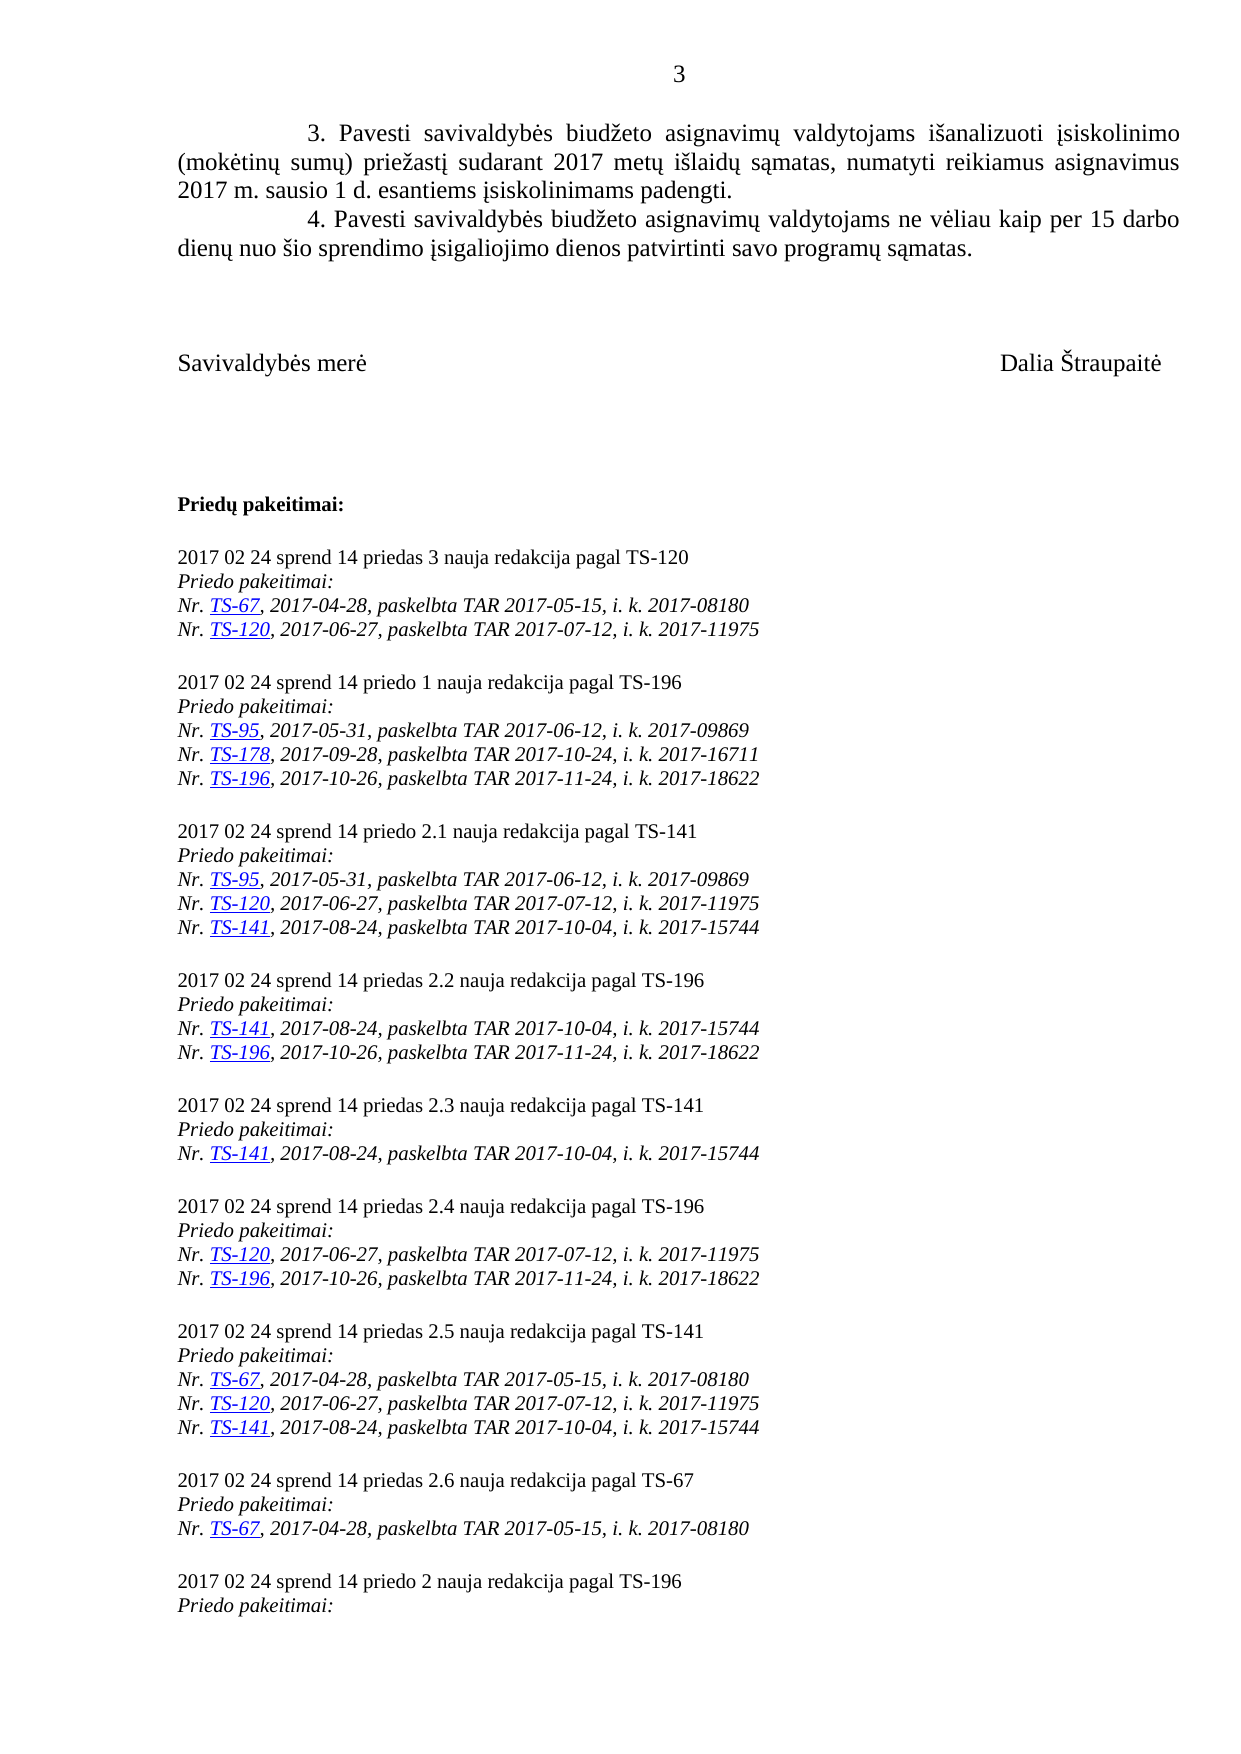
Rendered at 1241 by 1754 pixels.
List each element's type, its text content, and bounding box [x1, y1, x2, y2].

text Nr. TS-141, 2017-08-24, paskelbta TAR 2017-10-04, i. k. 2017-15744 [177, 1415, 1181, 1439]
text 2017 02 24 sprend 14 priedas 2.5 nauja redakcija pagal TS-141 [177, 1319, 1181, 1343]
text Nr. TS-67, 2017-04-28, paskelbta TAR 2017-05-15, i. k. 2017-08180 [177, 1367, 1181, 1391]
text Nr. TS-141, 2017-08-24, paskelbta TAR 2017-10-04, i. k. 2017-15744 [177, 1016, 1181, 1040]
text Priedo pakeitimai: [177, 1117, 1181, 1141]
text Priedo pakeitimai: [177, 694, 1181, 718]
text Priedo pakeitimai: [177, 1218, 1181, 1242]
text 2017 02 24 sprend 14 priedo 1 nauja redakcija pagal TS-196 [177, 670, 1181, 694]
text Nr. TS-196, 2017-10-26, paskelbta TAR 2017-11-24, i. k. 2017-18622 [177, 766, 1181, 790]
text Nr. TS-196, 2017-10-26, paskelbta TAR 2017-11-24, i. k. 2017-18622 [177, 1040, 1181, 1064]
text Priedo pakeitimai: [177, 1593, 1181, 1617]
text Priedo pakeitimai: [177, 569, 1181, 593]
text Nr. TS-178, 2017-09-28, paskelbta TAR 2017-10-24, i. k. 2017-16711 [177, 742, 1181, 766]
text Nr. TS-120, 2017-06-27, paskelbta TAR 2017-07-12, i. k. 2017-11975 [177, 1391, 1181, 1415]
text Nr. TS-67, 2017-04-28, paskelbta TAR 2017-05-15, i. k. 2017-08180 [177, 593, 1181, 617]
text Priedo pakeitimai: [177, 992, 1181, 1016]
text 2017 02 24 sprend 14 priedo 2.1 nauja redakcija pagal TS-141 [177, 819, 1181, 843]
text Nr. TS-120, 2017-06-27, paskelbta TAR 2017-07-12, i. k. 2017-11975 [177, 891, 1181, 915]
text Nr. TS-95, 2017-05-31, paskelbta TAR 2017-06-12, i. k. 2017-09869 [177, 867, 1181, 891]
text Priedo pakeitimai: [177, 843, 1181, 867]
text Nr. TS-120, 2017-06-27, paskelbta TAR 2017-07-12, i. k. 2017-11975 [177, 1242, 1181, 1266]
text 3. Pavesti savivaldybės biudžeto asignavimų valdytojams išanalizuoti įsiskolinimo (mokėtinų sumų) priežastį sudarant 2017 metų išlaidų sąmatas, numatyti reikiamus asignavimus 2017 m. sausio 1 d. esantiems įsiskolinimams padengti. [177, 118, 1181, 204]
text 4. Pavesti savivaldybės biudžeto asignavimų valdytojams ne vėliau kaip per 15 darbo dienų nuo šio sprendimo įsigaliojimo dienos patvirtinti savo programų sąmatas. [177, 204, 1181, 262]
text Priedo pakeitimai: [177, 1343, 1181, 1367]
text Nr. TS-67, 2017-04-28, paskelbta TAR 2017-05-15, i. k. 2017-08180 [177, 1516, 1181, 1540]
text 2017 02 24 sprend 14 priedas 2.6 nauja redakcija pagal TS-67 [177, 1468, 1181, 1492]
text 2017 02 24 sprend 14 priedo 2 nauja redakcija pagal TS-196 [177, 1569, 1181, 1593]
text 2017 02 24 sprend 14 priedas 3 nauja redakcija pagal TS-120 [177, 545, 1181, 569]
text Nr. TS-141, 2017-08-24, paskelbta TAR 2017-10-04, i. k. 2017-15744 [177, 915, 1181, 939]
text Nr. TS-95, 2017-05-31, paskelbta TAR 2017-06-12, i. k. 2017-09869 [177, 718, 1181, 742]
text Nr. TS-196, 2017-10-26, paskelbta TAR 2017-11-24, i. k. 2017-18622 [177, 1266, 1181, 1290]
text 2017 02 24 sprend 14 priedas 2.4 nauja redakcija pagal TS-196 [177, 1194, 1181, 1218]
text Nr. TS-120, 2017-06-27, paskelbta TAR 2017-07-12, i. k. 2017-11975 [177, 617, 1181, 641]
text 2017 02 24 sprend 14 priedas 2.3 nauja redakcija pagal TS-141 [177, 1093, 1181, 1117]
text 2017 02 24 sprend 14 priedas 2.2 nauja redakcija pagal TS-196 [177, 968, 1181, 992]
text Priedo pakeitimai: [177, 1492, 1181, 1516]
text Savivaldybės merė Dalia Štraupaitė [177, 348, 1181, 377]
text Priedų pakeitimai: [177, 492, 1181, 516]
text Nr. TS-141, 2017-08-24, paskelbta TAR 2017-10-04, i. k. 2017-15744 [177, 1141, 1181, 1165]
